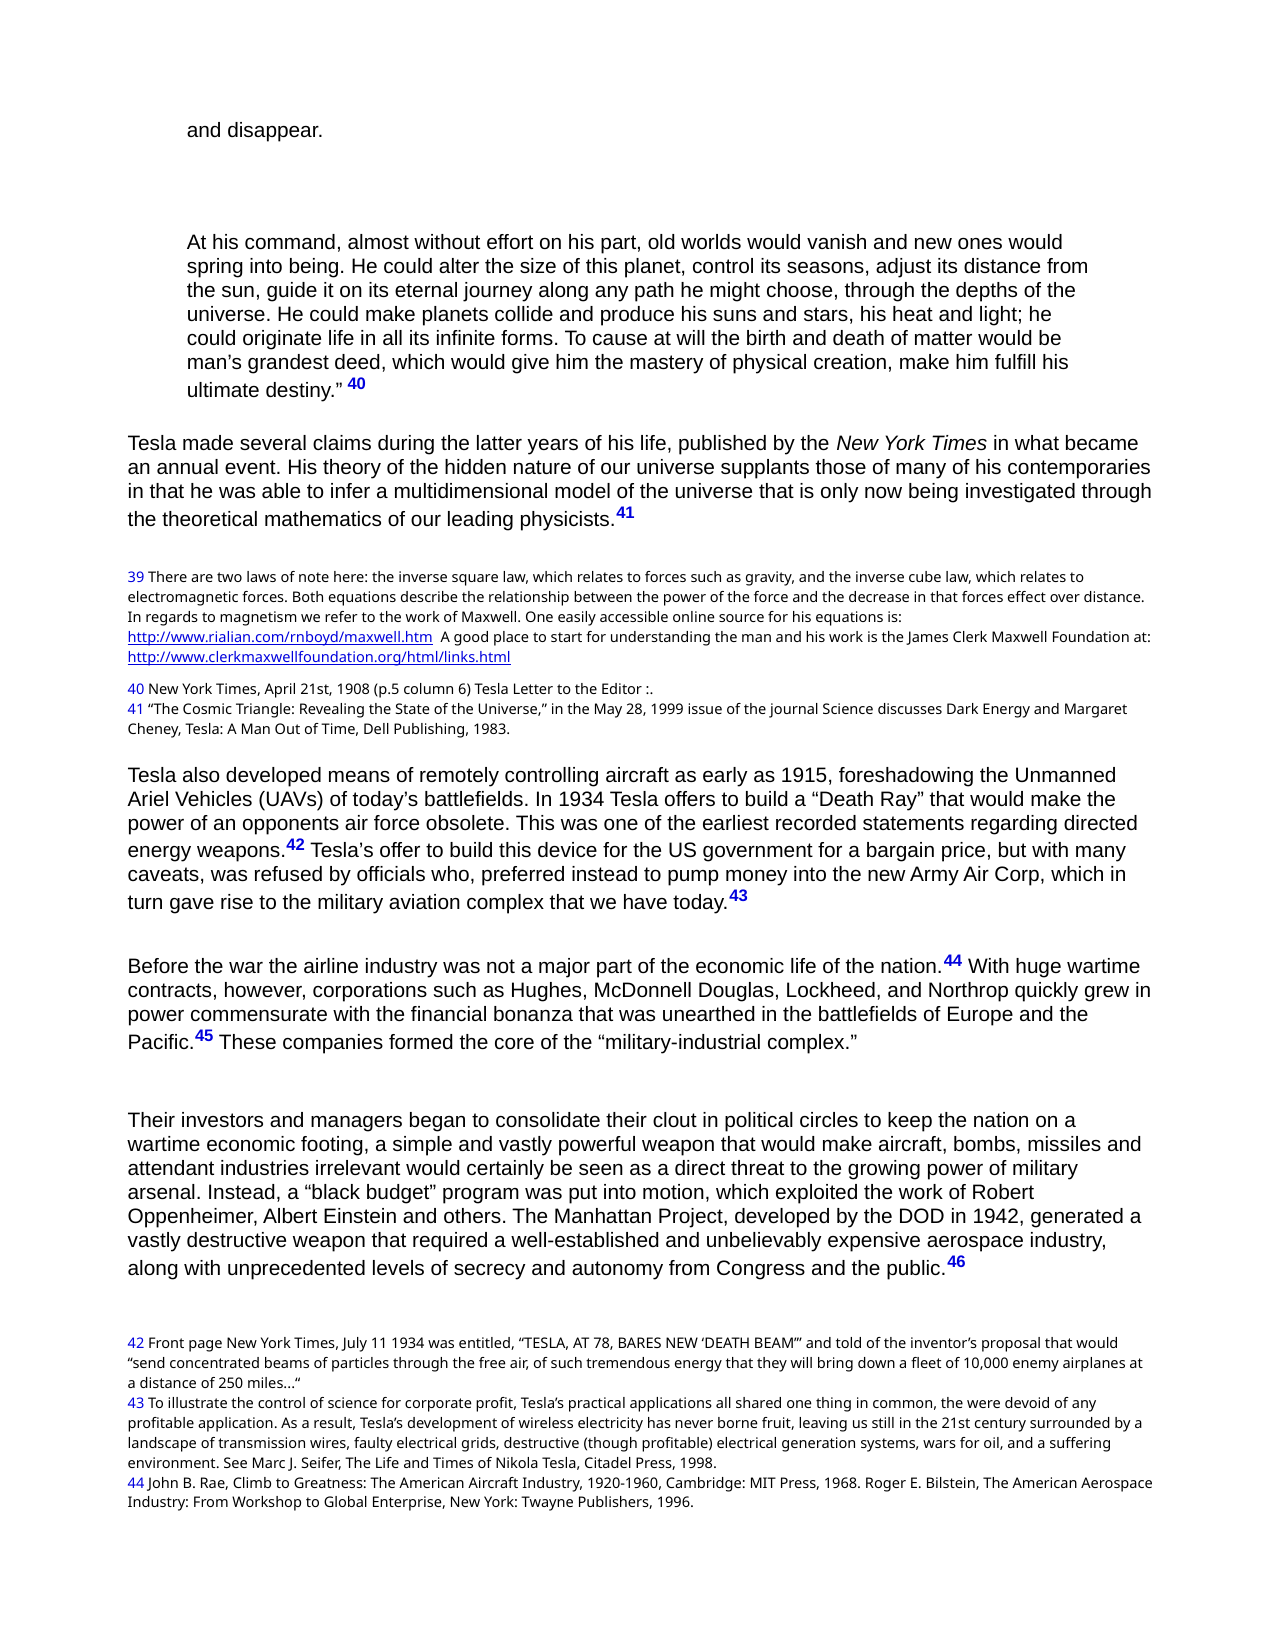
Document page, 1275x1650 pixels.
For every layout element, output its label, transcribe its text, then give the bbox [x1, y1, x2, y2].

text and disappear. [187, 118, 1095, 142]
text 39 There are two laws of note here: the inverse square law, which relates to forces such as gravity, and the inverse cube law, which relates to electromagnetic forces. Both equations describe the relationship between the power of the force and the decrease in that forces effect over distance. In regards to magnetism we refer to the work of Maxwell. One easily accessible online source for his equations is: http://www.rialian.com/rnboyd/maxwell.htm A good place to start for understanding the man and his work is the James Clerk Maxwell Foundation at: http://www.clerkmaxwellfoundation.org/html/links.html [127, 543, 1154, 666]
text 40 New York Times, April 21st, 1908 (p.5 column 6) Tesla Letter to the Editor :. 41 “The Cosmic Triangle: Revealing the State of the Universe,” in the May 28, 1999 issue of the journal Science discusses Dark Energy and Margaret Cheney, Tesla: A Man Out of Time, Dell Publishing, 1983. Tesla also developed means of remotely controlling aircraft as early as 1915, foreshadowing the Unmanned Ariel Vehicles (UAVs) of today’s battlefields. In 1934 Tesla offers to build a “Death Ray” that would make the power of an opponents air force obsolete. This was one of the earliest recorded statements regarding directed energy weapons.42 Tesla’s offer to build this device for the US government for a bargain price, but with many caveats, was refused by officials who, preferred instead to pump money into the new Army Air Corp, which in turn gave rise to the military aviation complex that we have today.43 [127, 679, 1154, 914]
text 42 Front page New York Times, July 11 1934 was entitled, “TESLA, AT 78, BARES NEW ‘DEATH BEAM’” and told of the inventor’s proposal that would “send concentrated beams of particles through the free air, of such tremendous energy that they will bring down a fleet of 10,000 enemy airplanes at a distance of 250 miles...“ 43 To illustrate the control of science for corporate profit, Tesla’s practical applications all shared one thing in common, the were devoid of any profitable application. As a result, Tesla’s development of wireless electricity has never borne fruit, leaving us still in the 21st century surrounded by a landscape of transmission wires, faulty electrical grids, destructive (though profitable) electrical generation systems, wars for oil, and a suffering environment. See Marc J. Seifer, The Life and Times of Nikola Tesla, Citadel Press, 1998. 44 John B. Rae, Climb to Greatness: The American Aircraft Industry, 1920-1960, Cambridge: MIT Press, 1968. Roger E. Bilstein, The American Aerospace Industry: From Workshop to Global Enterprise, New York: Twayne Publishers, 1996. [127, 1333, 1154, 1512]
text Their investors and managers began to consolidate their clout in political circles to keep the nation on a wartime economic footing, a simple and vastly powerful weapon that would make aircraft, bombs, missiles and attendant industries irrelevant would certainly be seen as a direct threat to the growing power of military arsenal. Instead, a “black budget” program was put into motion, which exploited the work of Robert Oppenheimer, Albert Einstein and others. The Manhattan Project, developed by the DOD in 1942, generated a vastly destructive weapon that required a well-established and unbelievably expensive aerospace industry, along with unprecedented levels of secrecy and autonomy from Congress and the public.46 [127, 1108, 1154, 1279]
text Tesla made several claims during the latter years of his life, published by the New York Times in what became an annual event. His theory of the hidden nature of our universe supplants those of many of his contemporaries in that he was able to infer a multidimensional model of the universe that is only now being investigated through the theoretical mathematics of our leading physicists.41 [127, 431, 1154, 531]
text At his command, almost without effort on his part, old worlds would vanish and new ones would spring into being. He could alter the size of this planet, control its seasons, adjust its distance from the sun, guide it on its eternal journey along any path he might choose, through the depths of the universe. He could make planets collide and produce his suns and stars, his heat and light; he could originate life in all its infinite forms. To cause at will the birth and death of matter would be man’s grandest deed, which would give him the mastery of physical creation, make him fulfill his ultimate destiny.” 40 [187, 230, 1095, 401]
text Before the war the airline industry was not a major part of the economic life of the nation.44 With huge wartime contracts, however, corporations such as Hughes, McDonnell Douglas, Lockheed, and Northrop quickly grew in power commensurate with the financial bonanza that was unearthed in the battlefields of Europe and the Pacific.45 These companies formed the core of the “military-industrial complex.” [127, 927, 1154, 1054]
